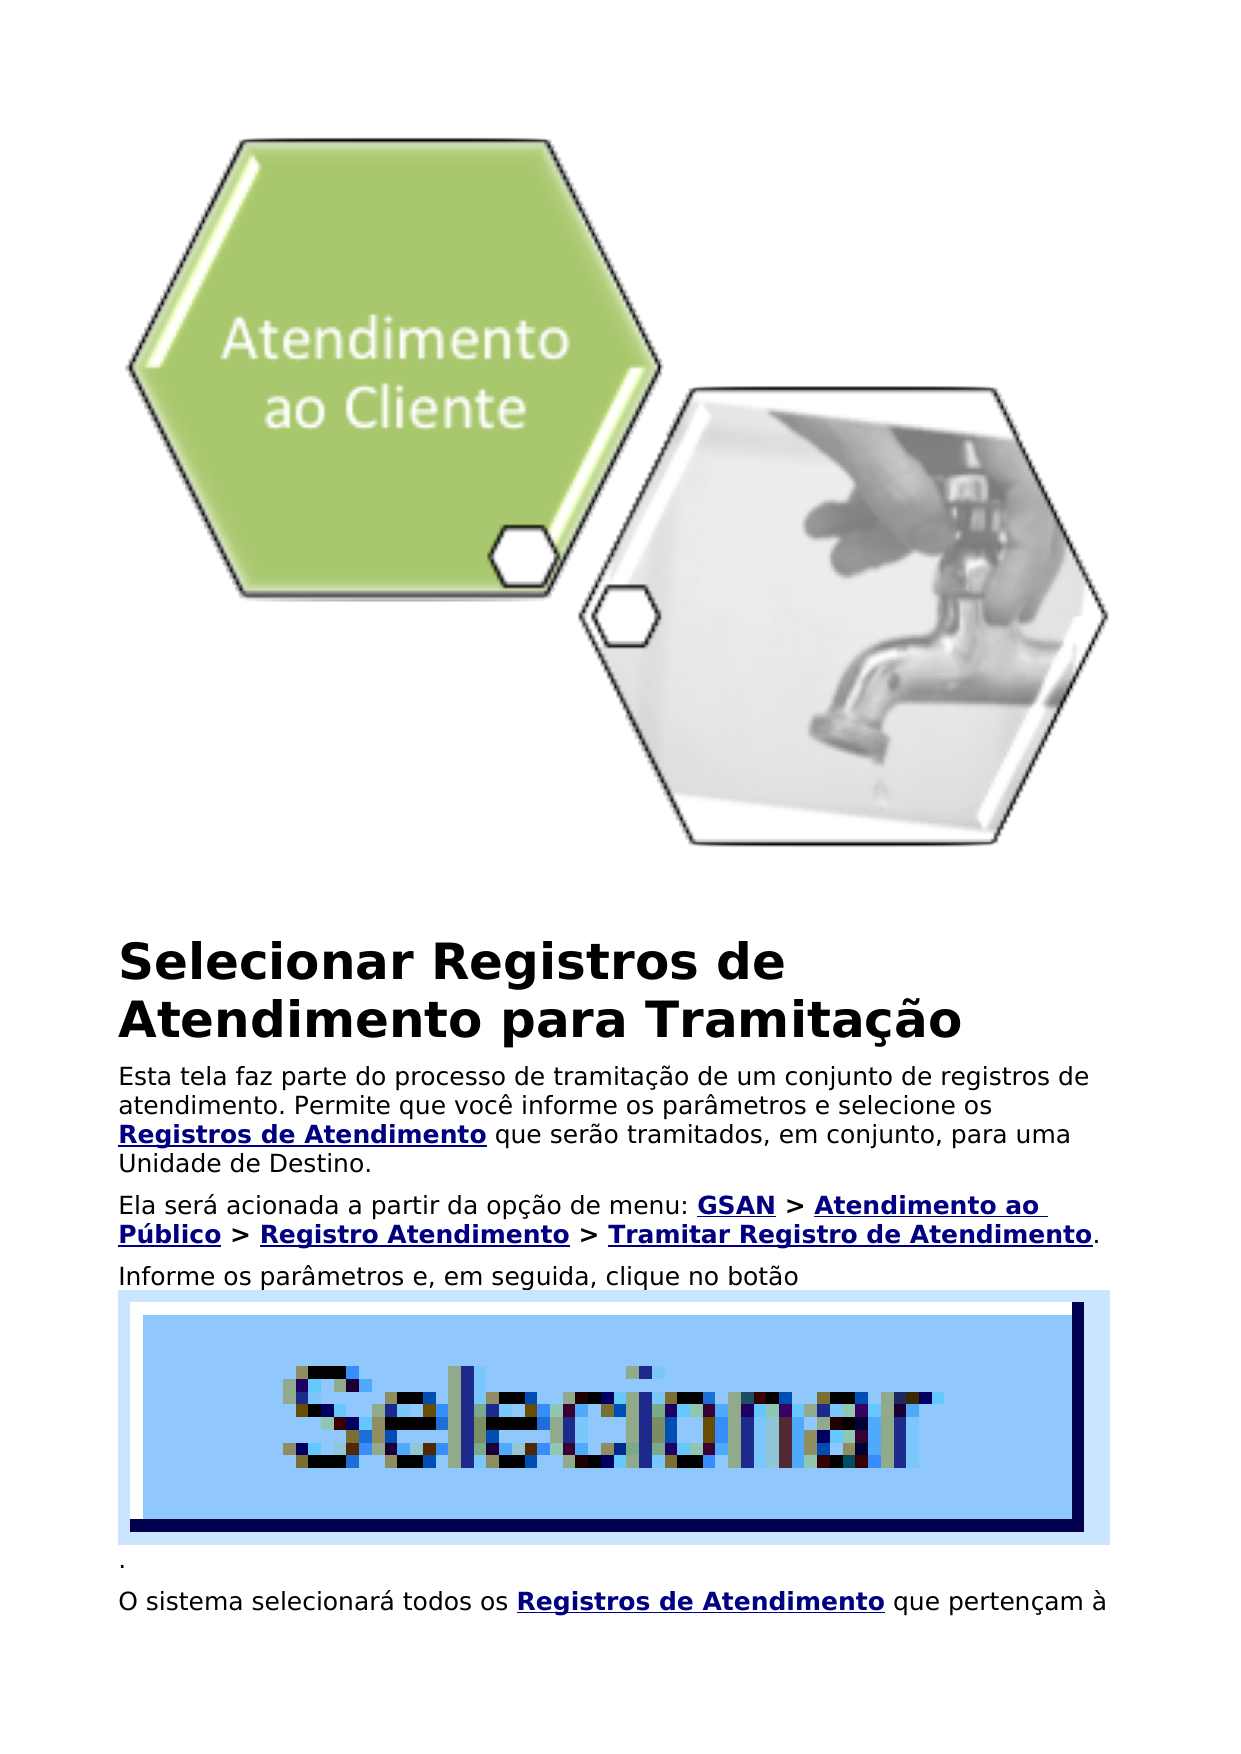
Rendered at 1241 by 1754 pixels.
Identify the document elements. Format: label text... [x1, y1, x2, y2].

text Informe os parâmetros e, em seguida, clique no botão [118, 1262, 1122, 1290]
text O sistema selecionará todos os Registros de Atendimento que pertençam à [118, 1587, 1122, 1616]
text Esta tela faz parte do processo de tramitação de um conjunto de registros de atendimento. Permite que você informe os parâmetros e selecione os Registros de Atendimento que serão tramitados, em conjunto, para uma Unidade de Destino. [118, 1062, 1122, 1178]
picture [118, 118, 1123, 866]
subtitle Selecionar Registros de Atendimento para Tramitação [118, 933, 1122, 1049]
text Ela será acionada a partir da opção de menu: GSAN > Atendimento ao Público > Registro Atendimento > Tramitar Registro de Atendimento. [118, 1191, 1122, 1249]
picture [118, 1290, 1123, 1545]
text . [118, 1545, 1122, 1574]
